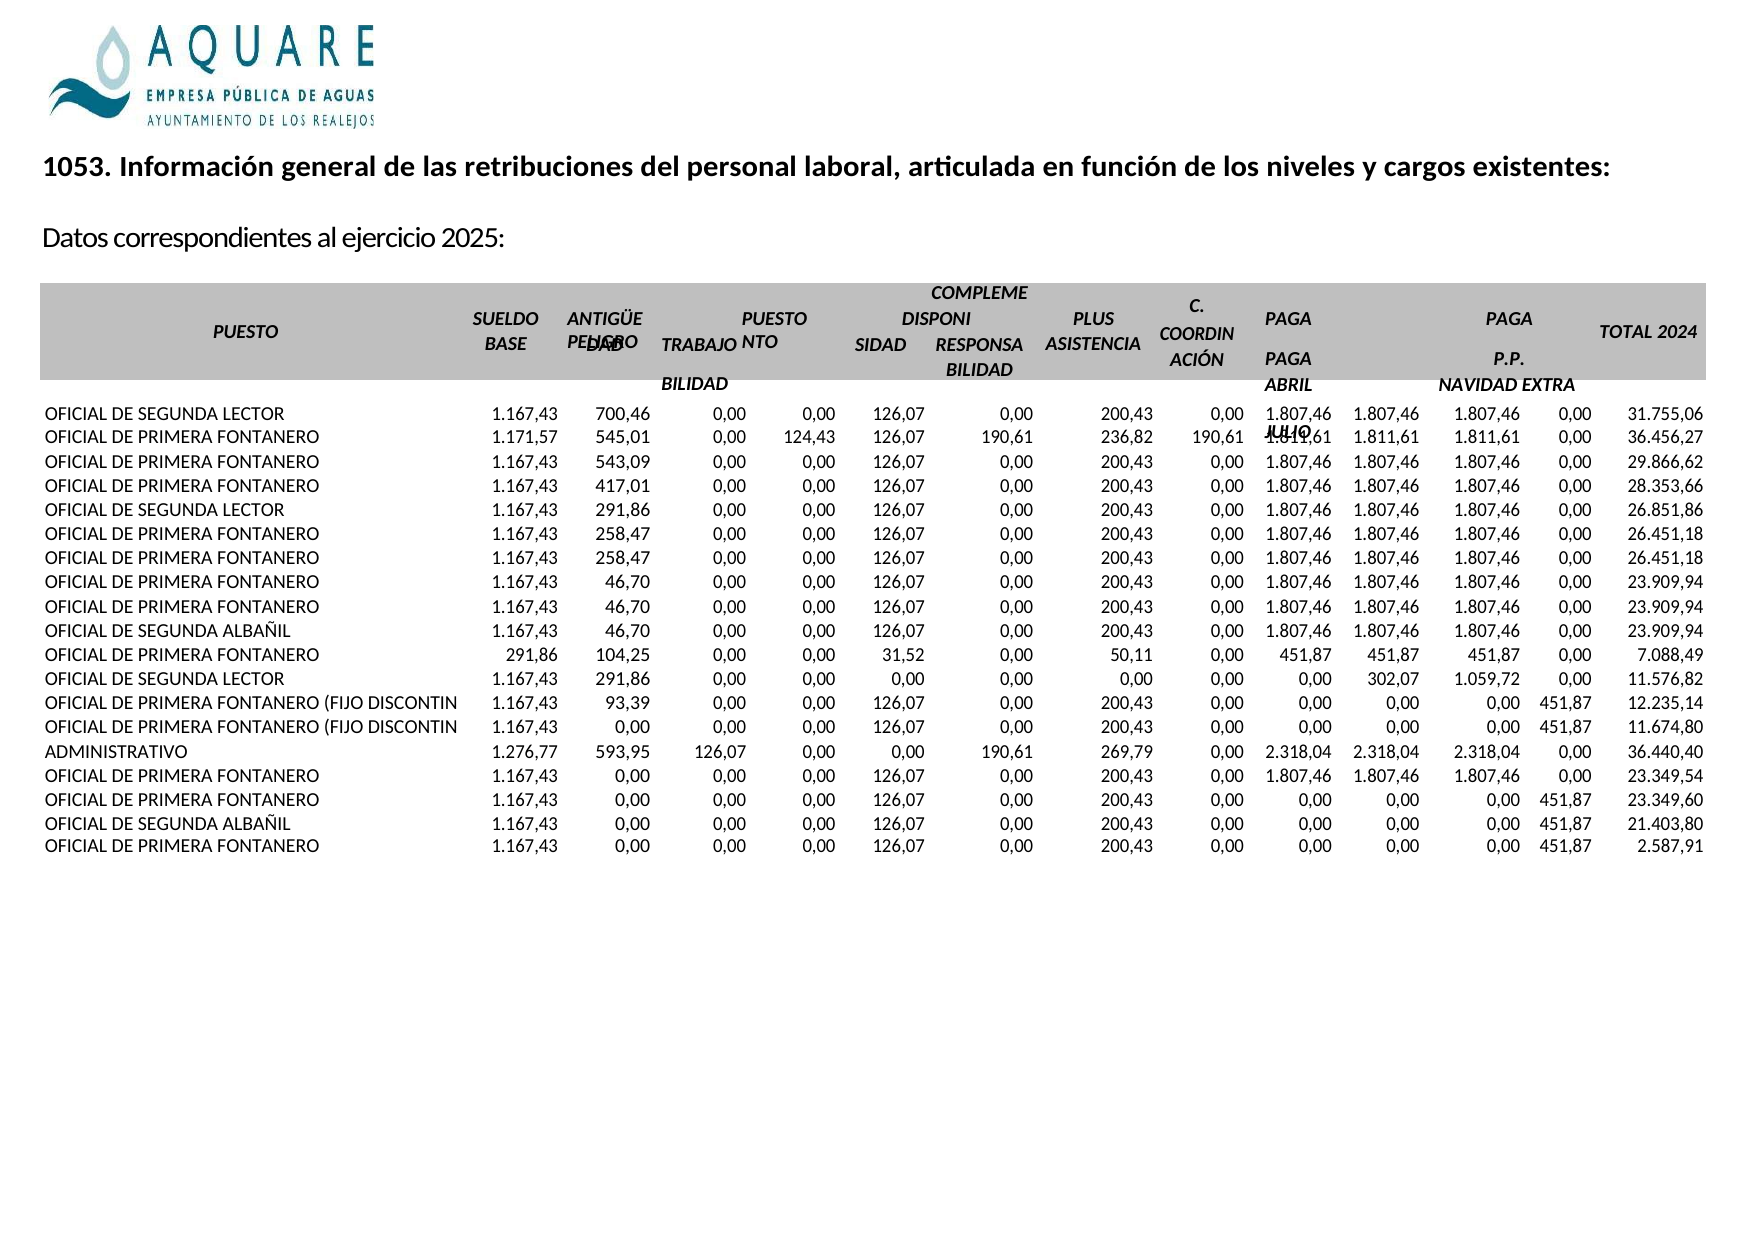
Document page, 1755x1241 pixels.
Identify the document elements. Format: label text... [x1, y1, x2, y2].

table_cell 1.811,61 [1251, 426, 1339, 450]
table_cell 0,00 [1170, 740, 1251, 764]
table_cell 0,00 [1170, 595, 1251, 619]
table_header 200,43 [1065, 404, 1170, 426]
table_cell 28.353,66 [1605, 475, 1706, 499]
table_cell 23.909,94 [1605, 620, 1706, 644]
table_cell 0,00 [1433, 837, 1526, 859]
table_cell 0,00 [1433, 789, 1526, 813]
table_cell 126,07 [670, 740, 763, 764]
table_cell 1.807,46 [1433, 571, 1526, 595]
table_cell 36.440,40 [1605, 740, 1706, 764]
table_cell 1.807,46 [1339, 595, 1433, 619]
table_cell 0,00 [763, 765, 852, 789]
table_cell 0,00 [1339, 716, 1433, 740]
table_cell 0,00 [852, 740, 951, 764]
table_cell 200,43 [1065, 789, 1170, 813]
table_cell 190,61 [951, 740, 1064, 764]
table_cell 0,00 [670, 475, 763, 499]
table_cell 0,00 [763, 475, 852, 499]
table_cell 0,00 [1170, 523, 1251, 547]
table_cell 0,00 [1170, 668, 1251, 692]
table_cell 1.807,46 [1433, 523, 1526, 547]
table_header 700,46 [576, 404, 670, 426]
table_cell OFICIAL DE PRIMERA FONTANERO [39, 426, 473, 450]
table_cell 0,00 [763, 499, 852, 523]
table_cell 0,00 [1170, 813, 1251, 837]
table_cell 0,00 [1251, 789, 1339, 813]
table_cell 93,39 [576, 692, 670, 716]
table_cell 200,43 [1065, 837, 1170, 859]
table_cell 451,87 [1251, 644, 1339, 668]
table_cell 0,00 [576, 716, 670, 740]
table_cell 0,00 [1339, 789, 1433, 813]
table_header 1.807,46 [1251, 404, 1339, 426]
table_cell 0,00 [951, 692, 1064, 716]
table_cell 190,61 [1170, 426, 1251, 450]
table_header 126,07 [852, 404, 951, 426]
table_cell OFICIAL DE PRIMERA FONTANERO (FIJO DISCONTIN [39, 692, 473, 716]
table_cell 200,43 [1065, 523, 1170, 547]
table_cell 451,87 [1526, 692, 1605, 716]
table_cell 0,00 [1170, 620, 1251, 644]
table_cell 126,07 [852, 837, 951, 859]
table_cell 1.807,46 [1339, 765, 1433, 789]
table_cell 417,01 [576, 475, 670, 499]
table_cell 7.088,49 [1605, 644, 1706, 668]
table_header 0,00 [1170, 404, 1251, 426]
table_cell 269,79 [1065, 740, 1170, 764]
table_cell 126,07 [852, 499, 951, 523]
table_cell 0,00 [763, 789, 852, 813]
table_cell 451,87 [1339, 644, 1433, 668]
table_cell 291,86 [576, 499, 670, 523]
table_cell 0,00 [763, 571, 852, 595]
table_cell 0,00 [1526, 426, 1605, 450]
table_cell 0,00 [1170, 789, 1251, 813]
table_cell 0,00 [1170, 450, 1251, 474]
table_header 0,00 [670, 404, 763, 426]
table_cell OFICIAL DE PRIMERA FONTANERO [39, 595, 473, 619]
table_cell 0,00 [763, 620, 852, 644]
table_cell 0,00 [670, 426, 763, 450]
table_cell OFICIAL DE SEGUNDA ALBAÑIL [39, 620, 473, 644]
table_cell 0,00 [1526, 644, 1605, 668]
table_cell 1.807,46 [1433, 765, 1526, 789]
table_cell 0,00 [670, 765, 763, 789]
table_cell 0,00 [1526, 595, 1605, 619]
table_cell 200,43 [1065, 571, 1170, 595]
table_cell 200,43 [1065, 692, 1170, 716]
table_cell 1.807,46 [1251, 620, 1339, 644]
table_cell 1.807,46 [1251, 475, 1339, 499]
table_cell 0,00 [763, 837, 852, 859]
table_cell 0,00 [763, 547, 852, 571]
table_cell 0,00 [670, 595, 763, 619]
table_cell 11.576,82 [1605, 668, 1706, 692]
table_cell 0,00 [1526, 450, 1605, 474]
table_cell 0,00 [1251, 813, 1339, 837]
table_cell 0,00 [1170, 692, 1251, 716]
table_cell 0,00 [951, 668, 1064, 692]
table_cell 0,00 [1339, 692, 1433, 716]
table_cell 104,25 [576, 644, 670, 668]
table_cell 31,52 [852, 644, 951, 668]
table_cell 2.318,04 [1433, 740, 1526, 764]
table_cell OFICIAL DE PRIMERA FONTANERO [39, 475, 473, 499]
table_cell 0,00 [1433, 716, 1526, 740]
table_cell 0,00 [1339, 837, 1433, 859]
table_cell 0,00 [1433, 692, 1526, 716]
table_cell 2.318,04 [1339, 740, 1433, 764]
text Datos correspondientes al ejercicio 2025: [42, 219, 1719, 283]
table_cell OFICIAL DE PRIMERA FONTANERO (FIJO DISCONTIN [39, 716, 473, 740]
table_cell 126,07 [852, 765, 951, 789]
table_cell 1.807,46 [1433, 620, 1526, 644]
table_cell OFICIAL DE PRIMERA FONTANERO [39, 644, 473, 668]
table_cell 0,00 [763, 644, 852, 668]
table_cell 0,00 [951, 523, 1064, 547]
table_cell 1.807,46 [1251, 571, 1339, 595]
table_cell 0,00 [1526, 765, 1605, 789]
table_cell 1.807,46 [1339, 571, 1433, 595]
table_cell 200,43 [1065, 595, 1170, 619]
table_cell 0,00 [951, 571, 1064, 595]
table_cell 0,00 [670, 620, 763, 644]
table_cell 1.807,46 [1251, 595, 1339, 619]
table_cell 1.167,43 [473, 716, 576, 740]
table_cell 126,07 [852, 716, 951, 740]
table_cell 0,00 [576, 789, 670, 813]
table_cell 26.451,18 [1605, 523, 1706, 547]
table_cell 1.807,46 [1339, 475, 1433, 499]
table_header 1.167,43 [473, 404, 576, 426]
table_cell 21.403,80 [1605, 813, 1706, 837]
table_cell 1.807,46 [1251, 547, 1339, 571]
table_cell 0,00 [670, 716, 763, 740]
table_cell 0,00 [951, 595, 1064, 619]
table_cell 126,07 [852, 789, 951, 813]
table_cell 0,00 [1526, 523, 1605, 547]
table_cell 23.909,94 [1605, 571, 1706, 595]
table_cell 1.171,57 [473, 426, 576, 450]
table_cell 126,07 [852, 523, 951, 547]
table_cell 23.349,54 [1605, 765, 1706, 789]
table_cell 0,00 [670, 499, 763, 523]
table_cell OFICIAL DE PRIMERA FONTANERO [39, 571, 473, 595]
table_cell 126,07 [852, 475, 951, 499]
table_cell 0,00 [1251, 716, 1339, 740]
table_cell 543,09 [576, 450, 670, 474]
table_cell 1.167,43 [473, 499, 576, 523]
table_cell 2.318,04 [1251, 740, 1339, 764]
table_cell 1.167,43 [473, 668, 576, 692]
table_cell 0,00 [1170, 547, 1251, 571]
table_cell 0,00 [1526, 499, 1605, 523]
table_cell 1.059,72 [1433, 668, 1526, 692]
table_cell 451,87 [1433, 644, 1526, 668]
table_header 0,00 [951, 404, 1064, 426]
table_cell 1.811,61 [1339, 426, 1433, 450]
table_cell 0,00 [670, 837, 763, 859]
table_cell 0,00 [670, 644, 763, 668]
table_cell 23.349,60 [1605, 789, 1706, 813]
table_cell 1.807,46 [1339, 523, 1433, 547]
table_cell 0,00 [1526, 547, 1605, 571]
table_cell 1.807,46 [1433, 450, 1526, 474]
table_cell 200,43 [1065, 813, 1170, 837]
table_cell 0,00 [1526, 740, 1605, 764]
table_cell 0,00 [763, 716, 852, 740]
table_cell 451,87 [1526, 813, 1605, 837]
table_cell 200,43 [1065, 547, 1170, 571]
table_cell 126,07 [852, 595, 951, 619]
table_cell 1.807,46 [1339, 620, 1433, 644]
table_cell 1.167,43 [473, 571, 576, 595]
table_cell 0,00 [1170, 499, 1251, 523]
table_cell 0,00 [852, 668, 951, 692]
table_cell 0,00 [951, 813, 1064, 837]
table_cell 0,00 [670, 692, 763, 716]
table_cell 11.674,80 [1605, 716, 1706, 740]
table_header 31.755,06 [1605, 404, 1706, 426]
table_cell 200,43 [1065, 620, 1170, 644]
table_cell OFICIAL DE PRIMERA FONTANERO [39, 450, 473, 474]
table_header 0,00 [1526, 404, 1605, 426]
table_cell 0,00 [1433, 813, 1526, 837]
table_cell OFICIAL DE SEGUNDA ALBAÑIL [39, 813, 473, 837]
table_cell 0,00 [670, 547, 763, 571]
table_cell 0,00 [1251, 668, 1339, 692]
table_cell 0,00 [670, 813, 763, 837]
table_cell 0,00 [1251, 692, 1339, 716]
table_cell 0,00 [763, 692, 852, 716]
table_cell 1.167,43 [473, 620, 576, 644]
table_cell 1.167,43 [473, 765, 576, 789]
table_cell 0,00 [951, 547, 1064, 571]
table_cell 1.167,43 [473, 813, 576, 837]
table_cell 1.807,46 [1339, 547, 1433, 571]
table_cell 291,86 [473, 644, 576, 668]
table_cell 0,00 [763, 740, 852, 764]
table_cell 126,07 [852, 547, 951, 571]
table_cell 0,00 [1526, 620, 1605, 644]
table_cell 1.807,46 [1433, 499, 1526, 523]
table_cell OFICIAL DE PRIMERA FONTANERO [39, 837, 473, 859]
table_cell 1.807,46 [1433, 475, 1526, 499]
table_cell 1.807,46 [1339, 499, 1433, 523]
table_cell 0,00 [951, 765, 1064, 789]
table_cell 1.276,77 [473, 740, 576, 764]
table_cell 0,00 [1170, 765, 1251, 789]
table_cell OFICIAL DE SEGUNDA LECTOR [39, 668, 473, 692]
table_cell 451,87 [1526, 716, 1605, 740]
table_cell OFICIAL DE PRIMERA FONTANERO [39, 523, 473, 547]
table_cell ADMINISTRATIVO [39, 740, 473, 764]
table_cell 200,43 [1065, 499, 1170, 523]
table_cell 1.807,46 [1339, 450, 1433, 474]
table_cell 23.909,94 [1605, 595, 1706, 619]
table_cell 0,00 [1526, 571, 1605, 595]
table_cell 0,00 [951, 644, 1064, 668]
table_cell OFICIAL DE PRIMERA FONTANERO [39, 789, 473, 813]
table_cell 29.866,62 [1605, 450, 1706, 474]
table_cell 46,70 [576, 571, 670, 595]
table_cell 0,00 [1065, 668, 1170, 692]
table_cell 0,00 [1170, 644, 1251, 668]
table_header 0,00 [763, 404, 852, 426]
table_cell 0,00 [1170, 837, 1251, 859]
table_cell 1.167,43 [473, 547, 576, 571]
table_cell 0,00 [763, 813, 852, 837]
table_cell 190,61 [951, 426, 1064, 450]
table_cell 236,82 [1065, 426, 1170, 450]
table_cell 26.451,18 [1605, 547, 1706, 571]
table_cell 0,00 [576, 813, 670, 837]
table_cell OFICIAL DE PRIMERA FONTANERO [39, 765, 473, 789]
table_cell 258,47 [576, 547, 670, 571]
table_cell 0,00 [670, 789, 763, 813]
table_cell 46,70 [576, 620, 670, 644]
table_cell 0,00 [1526, 475, 1605, 499]
table_cell 1.167,43 [473, 475, 576, 499]
table_cell 126,07 [852, 620, 951, 644]
table_cell 593,95 [576, 740, 670, 764]
table_cell 26.851,86 [1605, 499, 1706, 523]
table_cell 0,00 [951, 499, 1064, 523]
table_cell 200,43 [1065, 716, 1170, 740]
table_cell 0,00 [1170, 716, 1251, 740]
table_cell 46,70 [576, 595, 670, 619]
table_cell 1.167,43 [473, 692, 576, 716]
table_cell 1.807,46 [1251, 765, 1339, 789]
table_cell 0,00 [951, 716, 1064, 740]
table_cell 126,07 [852, 813, 951, 837]
table_cell 451,87 [1526, 789, 1605, 813]
table_cell 0,00 [670, 450, 763, 474]
table_cell 0,00 [670, 668, 763, 692]
table_cell 1.807,46 [1433, 595, 1526, 619]
table_cell 200,43 [1065, 765, 1170, 789]
table_cell 1.167,43 [473, 789, 576, 813]
table_header 1.807,46 [1339, 404, 1433, 426]
table_cell 0,00 [763, 595, 852, 619]
table_cell 50,11 [1065, 644, 1170, 668]
table_cell 0,00 [576, 765, 670, 789]
table_cell 0,00 [1170, 475, 1251, 499]
table_cell 0,00 [1339, 813, 1433, 837]
table_cell OFICIAL DE SEGUNDA LECTOR [39, 499, 473, 523]
table_cell 0,00 [951, 620, 1064, 644]
table_header 1.807,46 [1433, 404, 1526, 426]
table_cell 1.167,43 [473, 450, 576, 474]
table_cell 0,00 [951, 450, 1064, 474]
table_cell 124,43 [763, 426, 852, 450]
table_cell 2.587,91 [1605, 837, 1706, 859]
table_cell 12.235,14 [1605, 692, 1706, 716]
table_header OFICIAL DE SEGUNDA LECTOR [39, 404, 473, 426]
table_cell 36.456,27 [1605, 426, 1706, 450]
table_cell 0,00 [670, 523, 763, 547]
table_cell 0,00 [951, 475, 1064, 499]
table_cell 1.807,46 [1251, 523, 1339, 547]
table_cell 258,47 [576, 523, 670, 547]
table_cell 0,00 [1170, 571, 1251, 595]
table_cell 0,00 [1526, 668, 1605, 692]
table_cell 291,86 [576, 668, 670, 692]
table_cell 0,00 [763, 450, 852, 474]
table_cell 0,00 [763, 668, 852, 692]
table_cell OFICIAL DE PRIMERA FONTANERO [39, 547, 473, 571]
table_cell 1.167,43 [473, 595, 576, 619]
table_cell 0,00 [951, 789, 1064, 813]
table_cell 1.807,46 [1251, 499, 1339, 523]
table_cell 200,43 [1065, 475, 1170, 499]
table_cell 200,43 [1065, 450, 1170, 474]
table_cell 126,07 [852, 571, 951, 595]
table_cell 1.807,46 [1251, 450, 1339, 474]
text 1053. Información general de las retribuciones del personal laboral, articulada en función de los niveles y cargos existentes: [42, 148, 1719, 183]
table_cell 0,00 [576, 837, 670, 859]
table_cell 1.167,43 [473, 523, 576, 547]
table_cell 0,00 [763, 523, 852, 547]
table_cell 451,87 [1526, 837, 1605, 859]
table_cell 126,07 [852, 450, 951, 474]
table_cell 0,00 [1251, 837, 1339, 859]
table_cell 1.807,46 [1433, 547, 1526, 571]
table_cell 126,07 [852, 692, 951, 716]
table_cell 1.811,61 [1433, 426, 1526, 450]
table_cell 545,01 [576, 426, 670, 450]
table_cell 0,00 [670, 571, 763, 595]
table_cell 302,07 [1339, 668, 1433, 692]
table_cell 126,07 [852, 426, 951, 450]
table_cell 1.167,43 [473, 837, 576, 859]
table_cell 0,00 [951, 837, 1064, 859]
